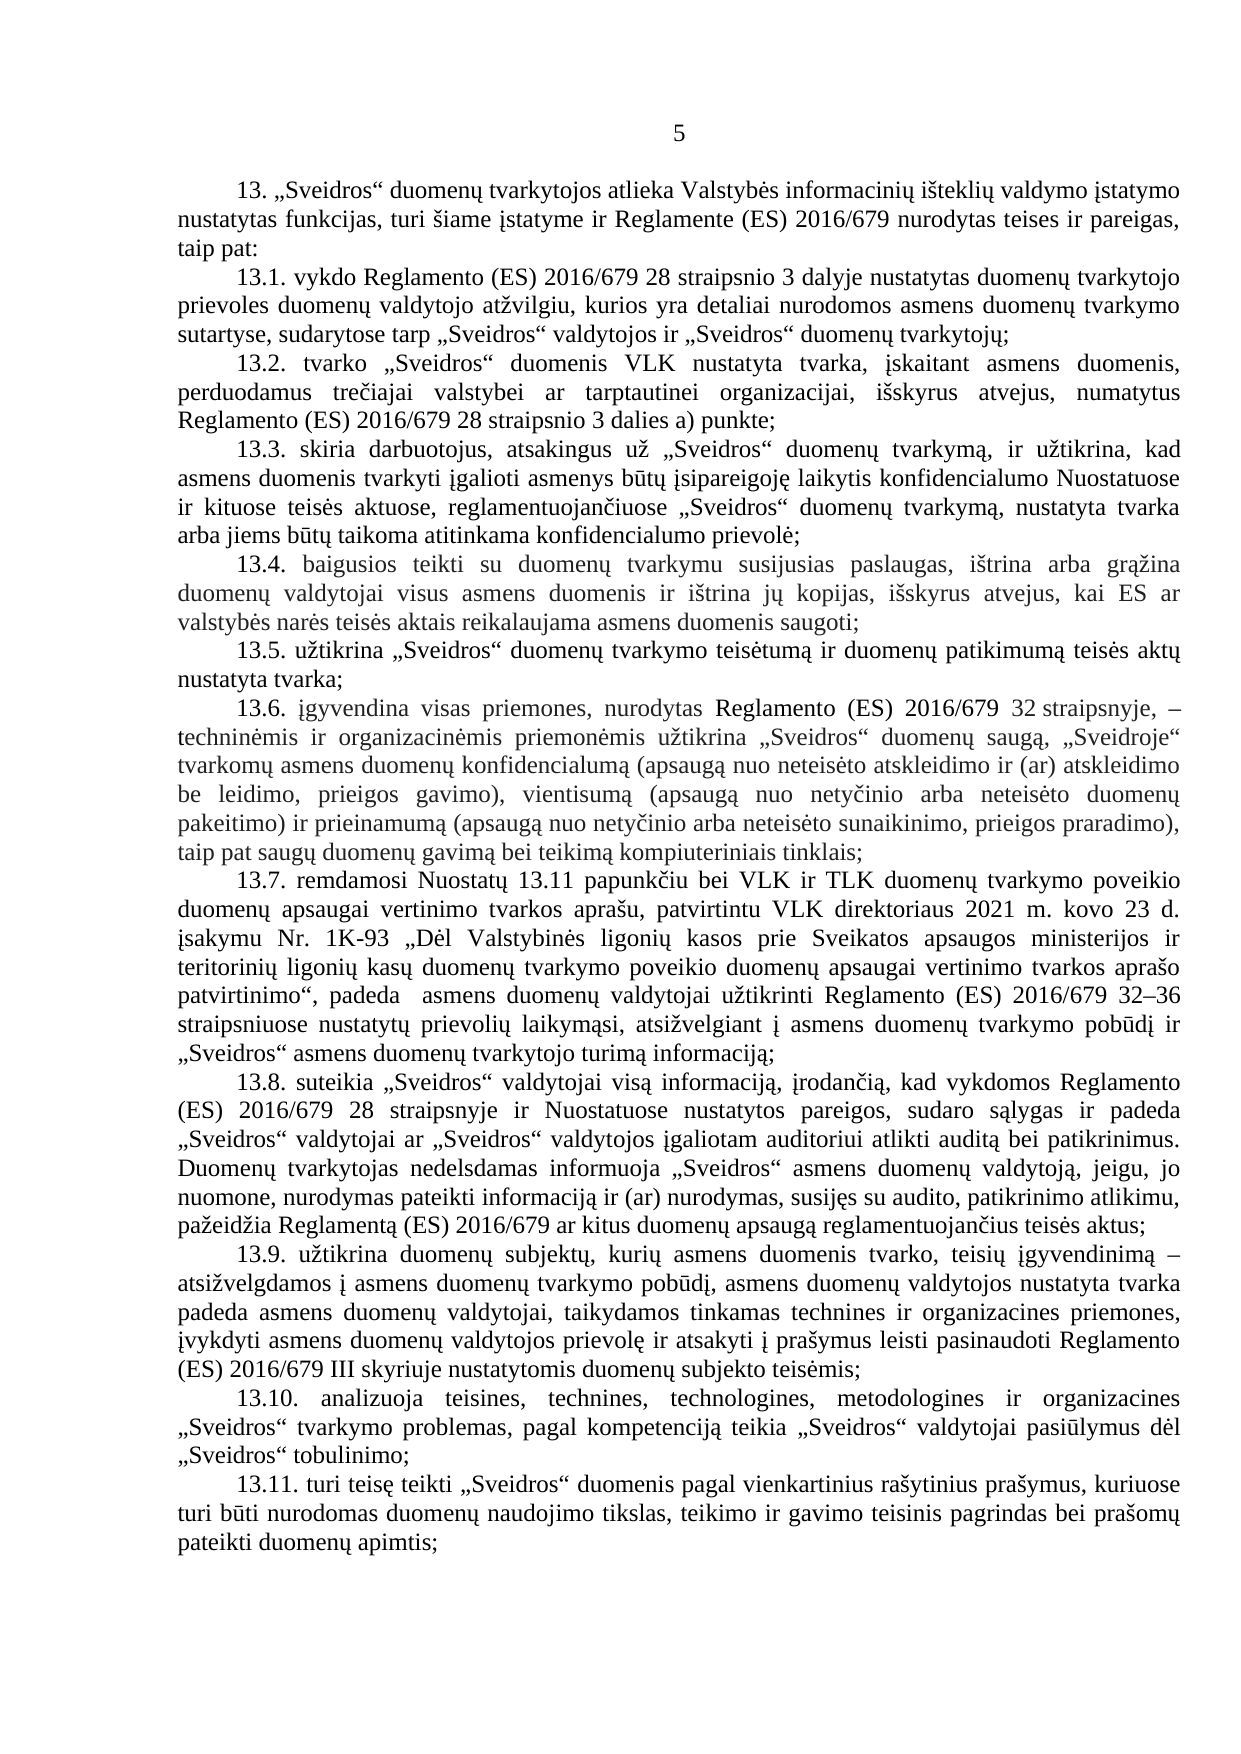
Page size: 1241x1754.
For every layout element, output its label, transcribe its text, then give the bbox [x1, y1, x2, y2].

text 13.3. skiria darbuotojus, atsakingus už „Sveidros“ duomenų tvarkymą, ir užtikrina, kad asmens duomenis tvarkyti įgalioti asmenys būtų įsipareigoję laikytis konfidencialumo Nuostatuose ir kituose teisės aktuose, reglamentuojančiuose „Sveidros“ duomenų tvarkymą, nustatyta tvarka arba jiems būtų taikoma atitinkama konfidencialumo prievolė; [177, 434, 1181, 549]
text 13.7. remdamosi Nuostatų 13.11 papunkčiu bei VLK ir TLK duomenų tvarkymo poveikio duomenų apsaugai vertinimo tvarkos aprašu, patvirtintu VLK direktoriaus 2021 m. kovo 23 d. įsakymu Nr. 1K-93 „Dėl Valstybinės ligonių kasos prie Sveikatos apsaugos ministerijos ir teritorinių ligonių kasų duomenų tvarkymo poveikio duomenų apsaugai vertinimo tvarkos aprašo patvirtinimo“, padeda asmens duomenų valdytojai užtikrinti Reglamento (ES) 2016/679 32–36 straipsniuose nustatytų prievolių laikymąsi, atsižvelgiant į asmens duomenų tvarkymo pobūdį ir „Sveidros“ asmens duomenų tvarkytojo turimą informaciją; [177, 866, 1181, 1067]
text 13.8. suteikia „Sveidros“ valdytojai visą informaciją, įrodančią, kad vykdomos Reglamento (ES) 2016/679 28 straipsnyje ir Nuostatuose nustatytos pareigos, sudaro sąlygas ir padeda „Sveidros“ valdytojai ar „Sveidros“ valdytojos įgaliotam auditoriui atlikti auditą bei patikrinimus. Duomenų tvarkytojas nedelsdamas informuoja „Sveidros“ asmens duomenų valdytoją, jeigu, jo nuomone, nurodymas pateikti informaciją ir (ar) nurodymas, susijęs su audito, patikrinimo atlikimu, pažeidžia Reglamentą (ES) 2016/679 ar kitus duomenų apsaugą reglamentuojančius teisės aktus; [177, 1067, 1181, 1239]
text 13.10. analizuoja teisines, technines, technologines, metodologines ir organizacines „Sveidros“ tvarkymo problemas, pagal kompetenciją teikia „Sveidros“ valdytojai pasiūlymus dėl „Sveidros“ tobulinimo; [177, 1383, 1181, 1469]
text 13.6. įgyvendina visas priemones, nurodytas Reglamento (ES) 2016/679 32 straipsnyje, – techninėmis ir organizacinėmis priemonėmis užtikrina „Sveidros“ duomenų saugą, „Sveidroje“ tvarkomų asmens duomenų konfidencialumą (apsaugą nuo neteisėto atskleidimo ir (ar) atskleidimo be leidimo, prieigos gavimo), vientisumą (apsaugą nuo netyčinio arba neteisėto duomenų pakeitimo) ir prieinamumą (apsaugą nuo netyčinio arba neteisėto sunaikinimo, prieigos praradimo), taip pat saugų duomenų gavimą bei teikimą kompiuteriniais tinklais; [177, 693, 1181, 866]
text 13.9. užtikrina duomenų subjektų, kurių asmens duomenis tvarko, teisių įgyvendinimą – atsižvelgdamos į asmens duomenų tvarkymo pobūdį, asmens duomenų valdytojos nustatyta tvarka padeda asmens duomenų valdytojai, taikydamos tinkamas technines ir organizacines priemones, įvykdyti asmens duomenų valdytojos prievolę ir atsakyti į prašymus leisti pasinaudoti Reglamento (ES) 2016/679 III skyriuje nustatytomis duomenų subjekto teisėmis; [177, 1239, 1181, 1383]
text 13.11. turi teisę teikti „Sveidros“ duomenis pagal vienkartinius rašytinius prašymus, kuriuose turi būti nurodomas duomenų naudojimo tikslas, teikimo ir gavimo teisinis pagrindas bei prašomų pateikti duomenų apimtis; [177, 1469, 1181, 1556]
text 13.4. baigusios teikti su duomenų tvarkymu susijusias paslaugas, ištrina arba grąžina duomenų valdytojai visus asmens duomenis ir ištrina jų kopijas, išskyrus atvejus, kai ES ar valstybės narės teisės aktais reikalaujama asmens duomenis saugoti; [177, 549, 1181, 636]
text 13.2. tvarko „Sveidros“ duomenis VLK nustatyta tvarka, įskaitant asmens duomenis, perduodamus trečiajai valstybei ar tarptautinei organizacijai, išskyrus atvejus, numatytus Reglamento (ES) 2016/679 28 straipsnio 3 dalies a) punkte; [177, 348, 1181, 434]
text 13.1. vykdo Reglamento (ES) 2016/679 28 straipsnio 3 dalyje nustatytas duomenų tvarkytojo prievoles duomenų valdytojo atžvilgiu, kurios yra detaliai nurodomos asmens duomenų tvarkymo sutartyse, sudarytose tarp „Sveidros“ valdytojos ir „Sveidros“ duomenų tvarkytojų; [177, 262, 1181, 348]
text 13. „Sveidros“ duomenų tvarkytojos atlieka Valstybės informacinių išteklių valdymo įstatymo nustatytas funkcijas, turi šiame įstatyme ir Reglamente (ES) 2016/679 nurodytas teises ir pareigas, taip pat: [177, 176, 1181, 262]
text 13.5. užtikrina „Sveidros“ duomenų tvarkymo teisėtumą ir duomenų patikimumą teisės aktų nustatyta tvarka; [177, 636, 1181, 693]
